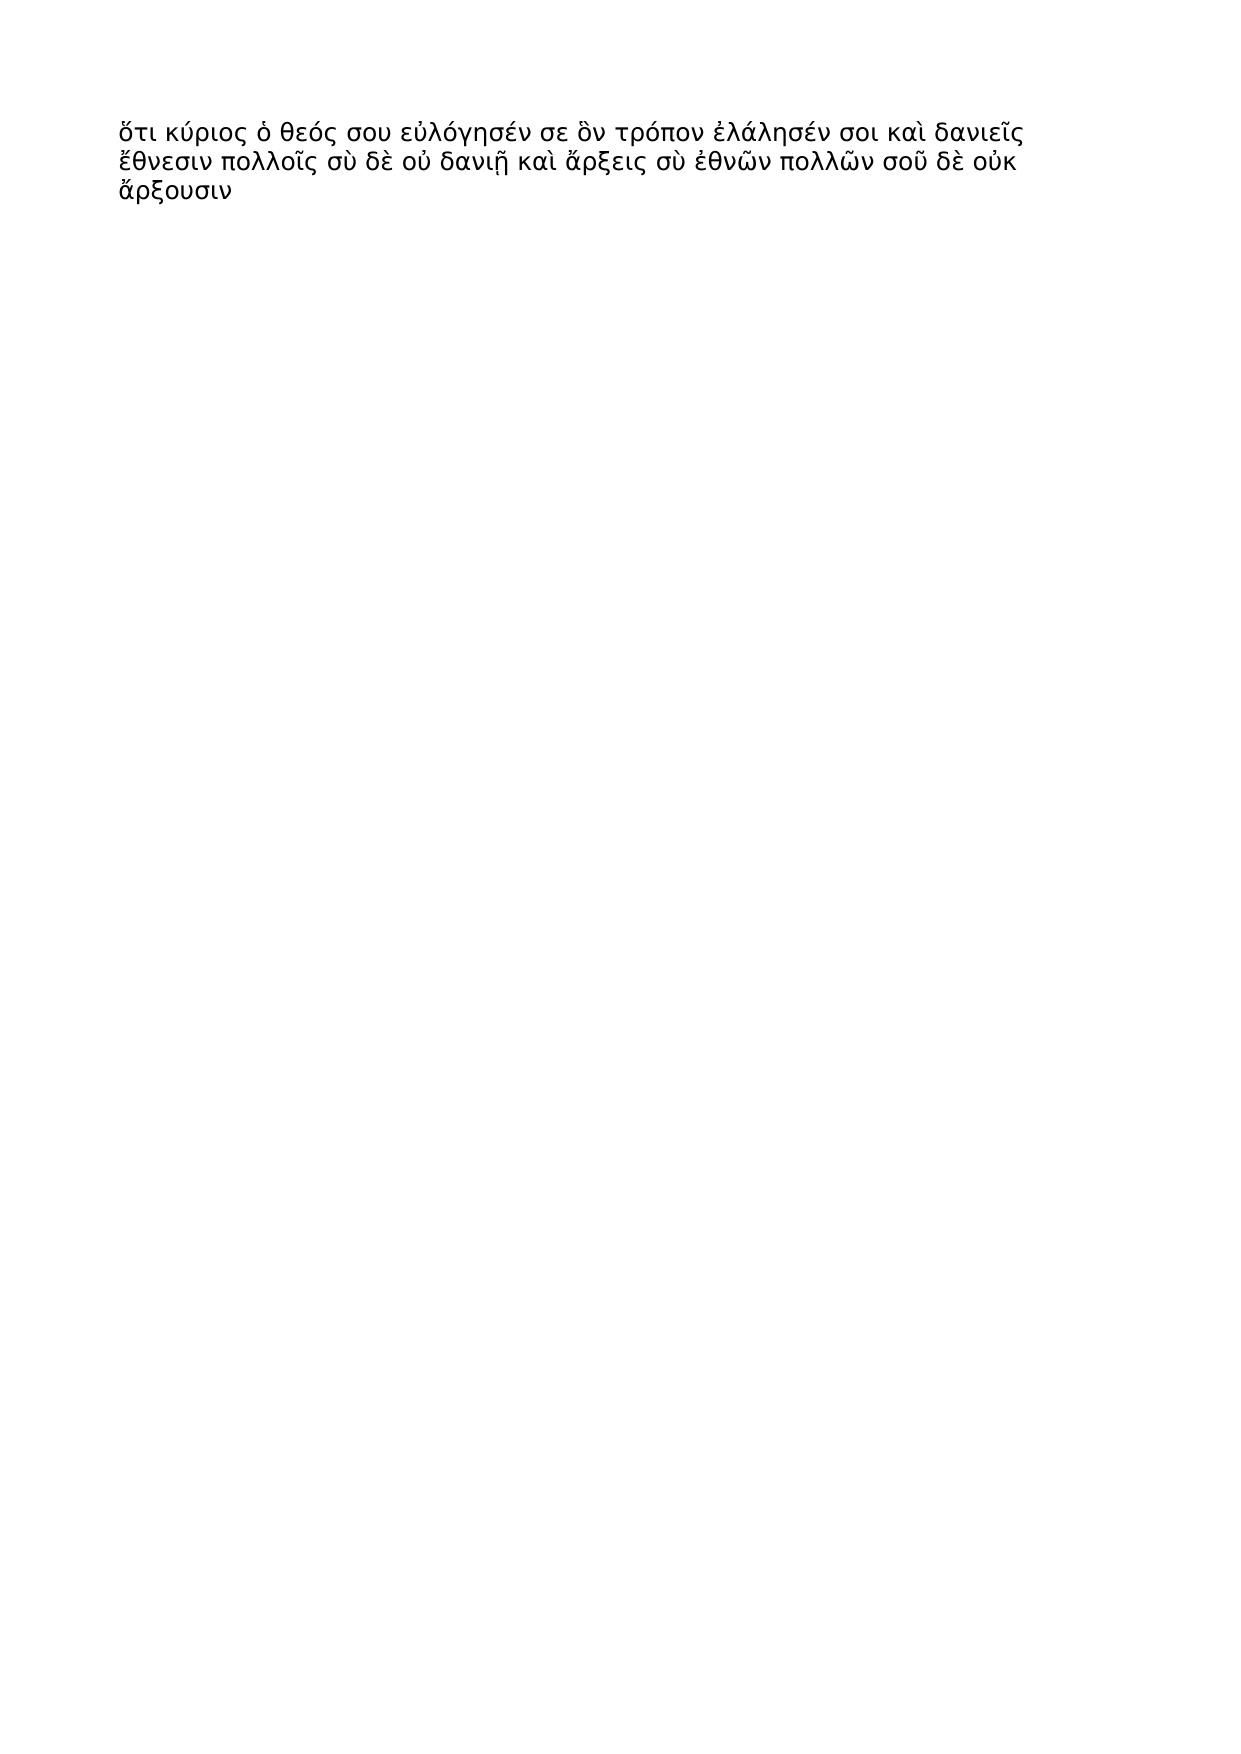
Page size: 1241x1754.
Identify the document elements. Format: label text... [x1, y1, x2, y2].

text ὅτι κύριος ὁ θεός σου εὐλόγησέν σε ὃν τρόπον ἐλάλησέν σοι καὶ δανιεῖς ἔθνεσιν πολλοῖς σὺ δὲ οὐ δανιῇ καὶ ἄρξεις σὺ ἐθνῶν πολλῶν σοῦ δὲ οὐκ ἄρξουσιν [118, 118, 1122, 206]
